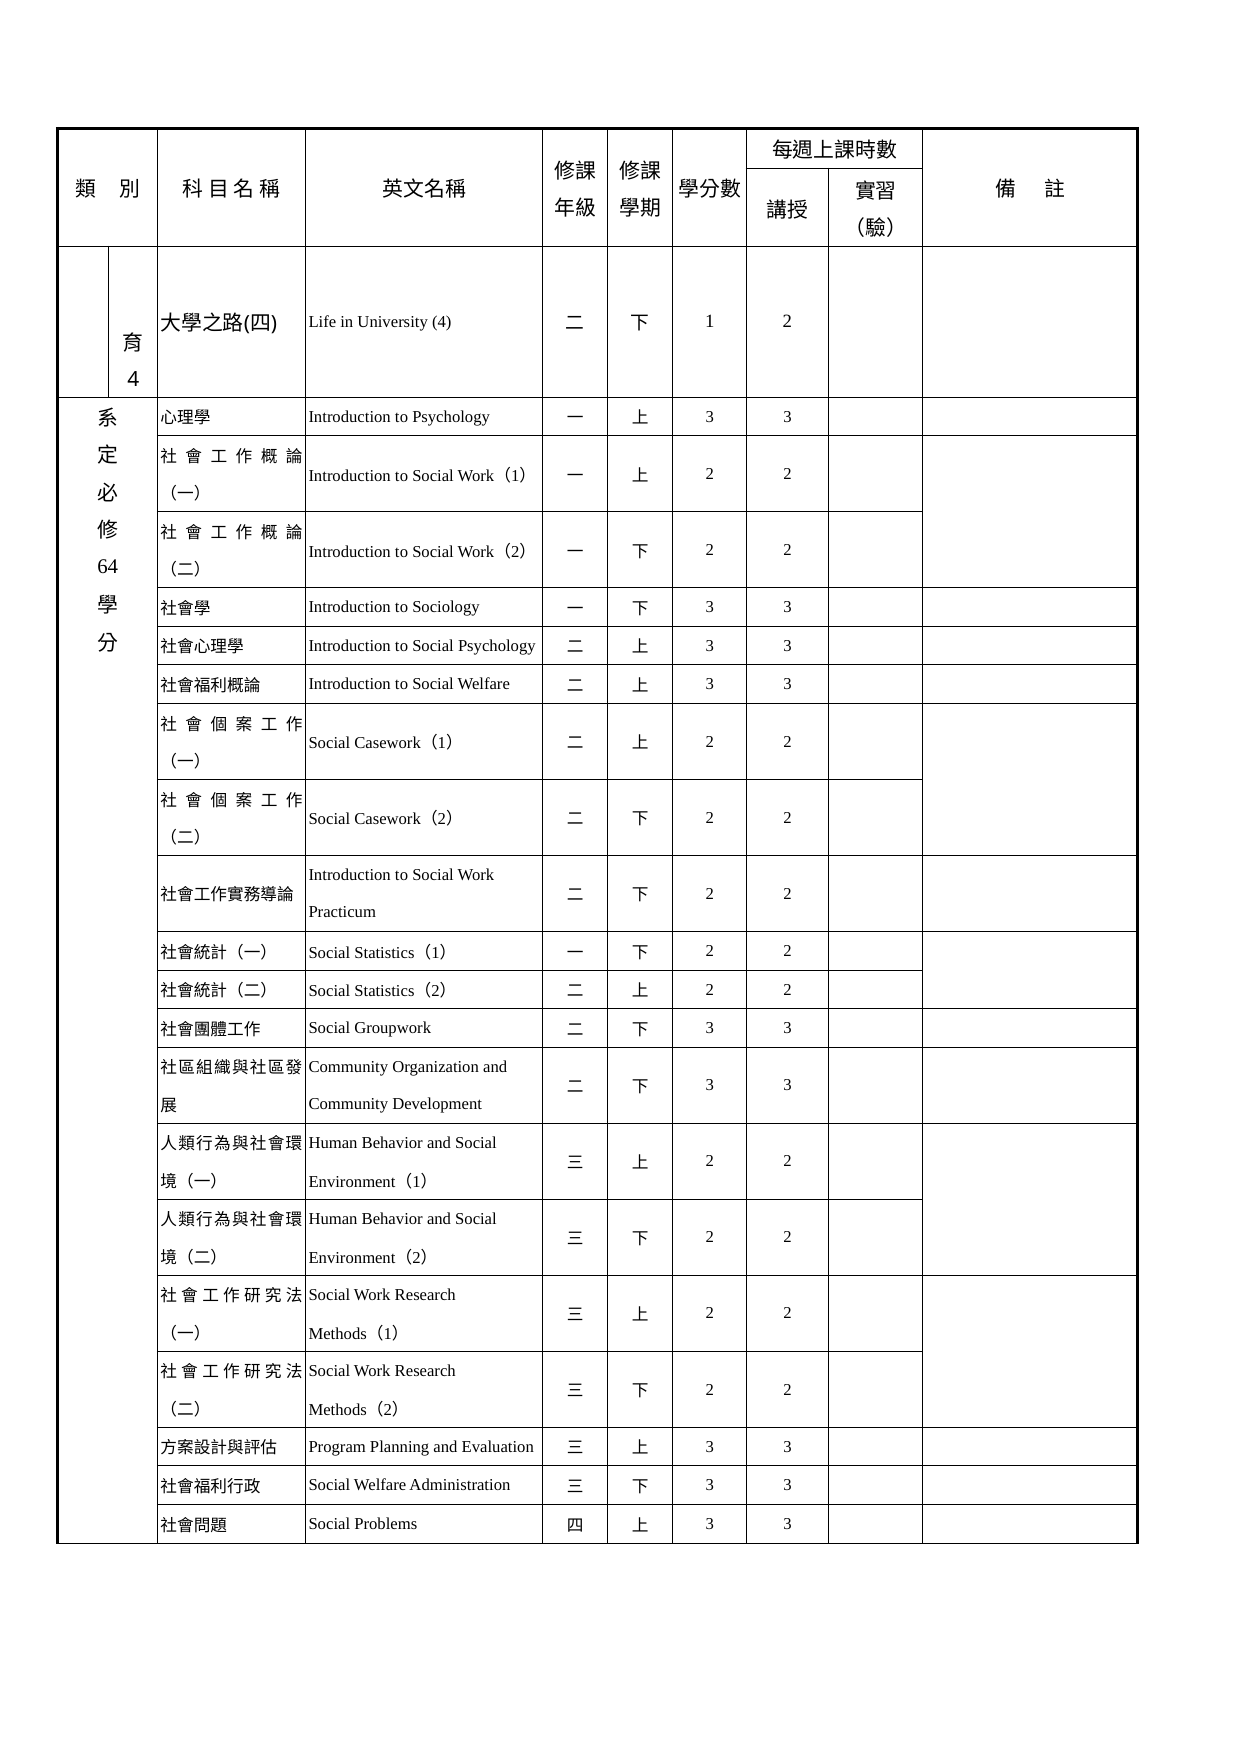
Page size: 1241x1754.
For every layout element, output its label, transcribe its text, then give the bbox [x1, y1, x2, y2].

table_cell [829, 971, 922, 1008]
table_cell 社會心理學 [158, 627, 305, 664]
table_cell [923, 1276, 1136, 1427]
table_cell 下 [608, 780, 672, 855]
table_header 學分數 [673, 130, 746, 246]
table_cell 上 [608, 1505, 672, 1542]
table_cell 四 [543, 1505, 607, 1542]
table_cell Introduction to Social Work（1） [306, 436, 542, 511]
table_cell [829, 512, 922, 587]
table_cell 下 [608, 1048, 672, 1123]
table_cell [829, 247, 922, 397]
table_cell 2 [673, 856, 746, 931]
table_cell [923, 1048, 1136, 1123]
table_cell 社會團體工作 [158, 1009, 305, 1047]
table_cell 2 [747, 780, 828, 855]
table_cell 社會工作研究法（二） [158, 1352, 305, 1427]
table_cell 下 [608, 512, 672, 587]
table_cell [923, 665, 1136, 703]
table_cell 2 [747, 1276, 828, 1351]
table_cell 社會福利概論 [158, 665, 305, 703]
table_cell [829, 1428, 922, 1465]
table_cell 實習（驗） [829, 169, 922, 246]
table_cell [829, 665, 922, 703]
table_cell 三 [543, 1352, 607, 1427]
table_cell 社會統計（二） [158, 971, 305, 1008]
table_cell [829, 1466, 922, 1504]
table_cell 3 [673, 588, 746, 626]
table_cell 上 [608, 665, 672, 703]
table_cell Social Statistics（2） [306, 971, 542, 1008]
table_cell 2 [747, 1352, 828, 1427]
table_cell [923, 247, 1136, 397]
table_cell 下 [608, 247, 672, 397]
table_cell [923, 1124, 1136, 1275]
table_cell 方案設計與評估 [158, 1428, 305, 1465]
table_cell 3 [673, 1009, 746, 1047]
table_header 每週上課時數 [747, 130, 922, 167]
table_cell 下 [608, 1352, 672, 1427]
table_cell [923, 1466, 1136, 1504]
table_cell Introduction to Social Welfare [306, 665, 542, 703]
table_cell 講授 [747, 169, 828, 246]
table_cell 二 [543, 1009, 607, 1047]
table_cell 3 [673, 665, 746, 703]
table_cell 2 [747, 1124, 828, 1199]
table_cell [923, 398, 1136, 435]
table_cell Introduction to Social Psychology [306, 627, 542, 664]
table_cell 2 [673, 1352, 746, 1427]
table_cell Social Statistics（1） [306, 932, 542, 969]
table_cell 3 [747, 665, 828, 703]
table_cell 一 [543, 932, 607, 969]
table_cell 二 [543, 780, 607, 855]
table_cell 2 [747, 247, 828, 397]
table_cell 人類行為與社會環境（二） [158, 1200, 305, 1275]
table_cell [923, 588, 1136, 626]
table_cell [59, 247, 108, 397]
table_cell 2 [673, 932, 746, 969]
table_cell Social Work Research Methods（1） [306, 1276, 542, 1351]
table_cell 心理學 [158, 398, 305, 435]
table_cell 一 [543, 512, 607, 587]
table_cell [923, 1009, 1136, 1047]
table_cell 3 [747, 1428, 828, 1465]
table_cell [829, 588, 922, 626]
table_cell 社會統計（一） [158, 932, 305, 969]
table_cell [923, 436, 1136, 587]
table_cell 社會個案工作（一） [158, 704, 305, 779]
table_cell [923, 932, 1136, 1008]
table_header 修課 年級 [543, 130, 607, 246]
table_cell 三 [543, 1466, 607, 1504]
table_cell [829, 398, 922, 435]
table_cell 2 [747, 971, 828, 1008]
table_header 修課 學期 [608, 130, 672, 246]
table_cell 下 [608, 588, 672, 626]
table_cell 三 [543, 1428, 607, 1465]
table_cell 3 [673, 627, 746, 664]
table_cell 2 [673, 971, 746, 1008]
table_cell 三 [543, 1124, 607, 1199]
table_cell 社會工作概論（一） [158, 436, 305, 511]
table_cell 下 [608, 1200, 672, 1275]
table_cell Life in University (4) [306, 247, 542, 397]
table_cell 3 [747, 627, 828, 664]
table_cell [829, 1276, 922, 1351]
table_cell 3 [673, 1466, 746, 1504]
table_cell 社會問題 [158, 1505, 305, 1542]
table_cell Social Problems [306, 1505, 542, 1542]
table_cell Human Behavior and Social Environment（2） [306, 1200, 542, 1275]
table_cell [829, 704, 922, 779]
table_cell 社會工作概論（二） [158, 512, 305, 587]
table_cell 二 [543, 627, 607, 664]
table_cell 二 [543, 1048, 607, 1123]
table_cell 上 [608, 1276, 672, 1351]
table_cell 上 [608, 1124, 672, 1199]
table_cell 社會學 [158, 588, 305, 626]
table_cell 涵 養 教 育 4 學 分 [109, 247, 157, 397]
table_cell 2 [747, 932, 828, 969]
table_cell [829, 1124, 922, 1199]
table_cell 大學之路(四) [158, 247, 305, 397]
table_cell [829, 780, 922, 855]
table_cell 一 [543, 398, 607, 435]
table_cell Social Casework（2） [306, 780, 542, 855]
table_cell 3 [747, 1048, 828, 1123]
table_cell Community Organization and Community Development [306, 1048, 542, 1123]
table_cell 3 [673, 1505, 746, 1542]
table_cell 3 [673, 1428, 746, 1465]
table_header 科 目 名 稱 [158, 130, 305, 246]
table_cell Human Behavior and Social Environment（1） [306, 1124, 542, 1199]
table_cell 社會個案工作（二） [158, 780, 305, 855]
table_cell [829, 1505, 922, 1542]
table_cell Introduction to Sociology [306, 588, 542, 626]
table_cell 3 [747, 588, 828, 626]
table_cell 二 [543, 971, 607, 1008]
table_cell [923, 1505, 1136, 1542]
table_cell 3 [673, 398, 746, 435]
table_cell 二 [543, 665, 607, 703]
table_cell [923, 627, 1136, 664]
table_cell Introduction to Social Work Practicum [306, 856, 542, 931]
table_cell 三 [543, 1200, 607, 1275]
table_cell 下 [608, 856, 672, 931]
table_cell 2 [747, 512, 828, 587]
table_cell 2 [673, 436, 746, 511]
table_cell 2 [673, 704, 746, 779]
table_cell 二 [543, 856, 607, 931]
table_cell 一 [543, 436, 607, 511]
table_cell 系 定 必 修 64 學 分 [59, 398, 157, 1542]
table_cell 2 [747, 1200, 828, 1275]
table_cell 2 [747, 436, 828, 511]
table_cell [829, 436, 922, 511]
table_header 備 註 [923, 130, 1136, 246]
table_cell 2 [747, 856, 828, 931]
table_header 英文名稱 [306, 130, 542, 246]
table_cell [829, 1200, 922, 1275]
table_cell [923, 704, 1136, 855]
table_cell 下 [608, 1466, 672, 1504]
table_cell [829, 1048, 922, 1123]
table_cell [829, 627, 922, 664]
table_cell 社會工作研究法（一） [158, 1276, 305, 1351]
table_cell 1 [673, 247, 746, 397]
table_cell 3 [673, 1048, 746, 1123]
table_cell 二 [543, 704, 607, 779]
table_cell Social Groupwork [306, 1009, 542, 1047]
table_cell 3 [747, 398, 828, 435]
table_cell 2 [673, 1200, 746, 1275]
table_cell 2 [747, 704, 828, 779]
table_cell 一 [543, 588, 607, 626]
table_cell [829, 856, 922, 931]
table_cell 2 [673, 512, 746, 587]
table_cell 二 [543, 247, 607, 397]
table_cell 2 [673, 780, 746, 855]
table_cell 3 [747, 1466, 828, 1504]
table_cell [829, 1009, 922, 1047]
table_cell 上 [608, 704, 672, 779]
table_cell [829, 1352, 922, 1427]
table_cell 社會工作實務導論 [158, 856, 305, 931]
table_cell Program Planning and Evaluation [306, 1428, 542, 1465]
table_cell 3 [747, 1505, 828, 1542]
table_cell 3 [747, 1009, 828, 1047]
table_cell Social Welfare Administration [306, 1466, 542, 1504]
table_cell 2 [673, 1124, 746, 1199]
table_cell Introduction to Psychology [306, 398, 542, 435]
table_header 類 別 [59, 130, 157, 246]
table_cell 上 [608, 398, 672, 435]
table_cell 上 [608, 1428, 672, 1465]
table_cell 上 [608, 971, 672, 1008]
table_cell Social Casework（1） [306, 704, 542, 779]
table_cell Social Work Research Methods（2） [306, 1352, 542, 1427]
table_cell 下 [608, 1009, 672, 1047]
table_cell 上 [608, 436, 672, 511]
table_cell 2 [673, 1276, 746, 1351]
table_cell [923, 1428, 1136, 1465]
table_cell 三 [543, 1276, 607, 1351]
table_cell 社會福利行政 [158, 1466, 305, 1504]
table_cell 下 [608, 932, 672, 969]
table_cell 人類行為與社會環境（一） [158, 1124, 305, 1199]
table_cell 社區組織與社區發展 [158, 1048, 305, 1123]
table_cell [923, 856, 1136, 931]
table_cell [829, 932, 922, 969]
table_cell 上 [608, 627, 672, 664]
table_cell Introduction to Social Work（2） [306, 512, 542, 587]
